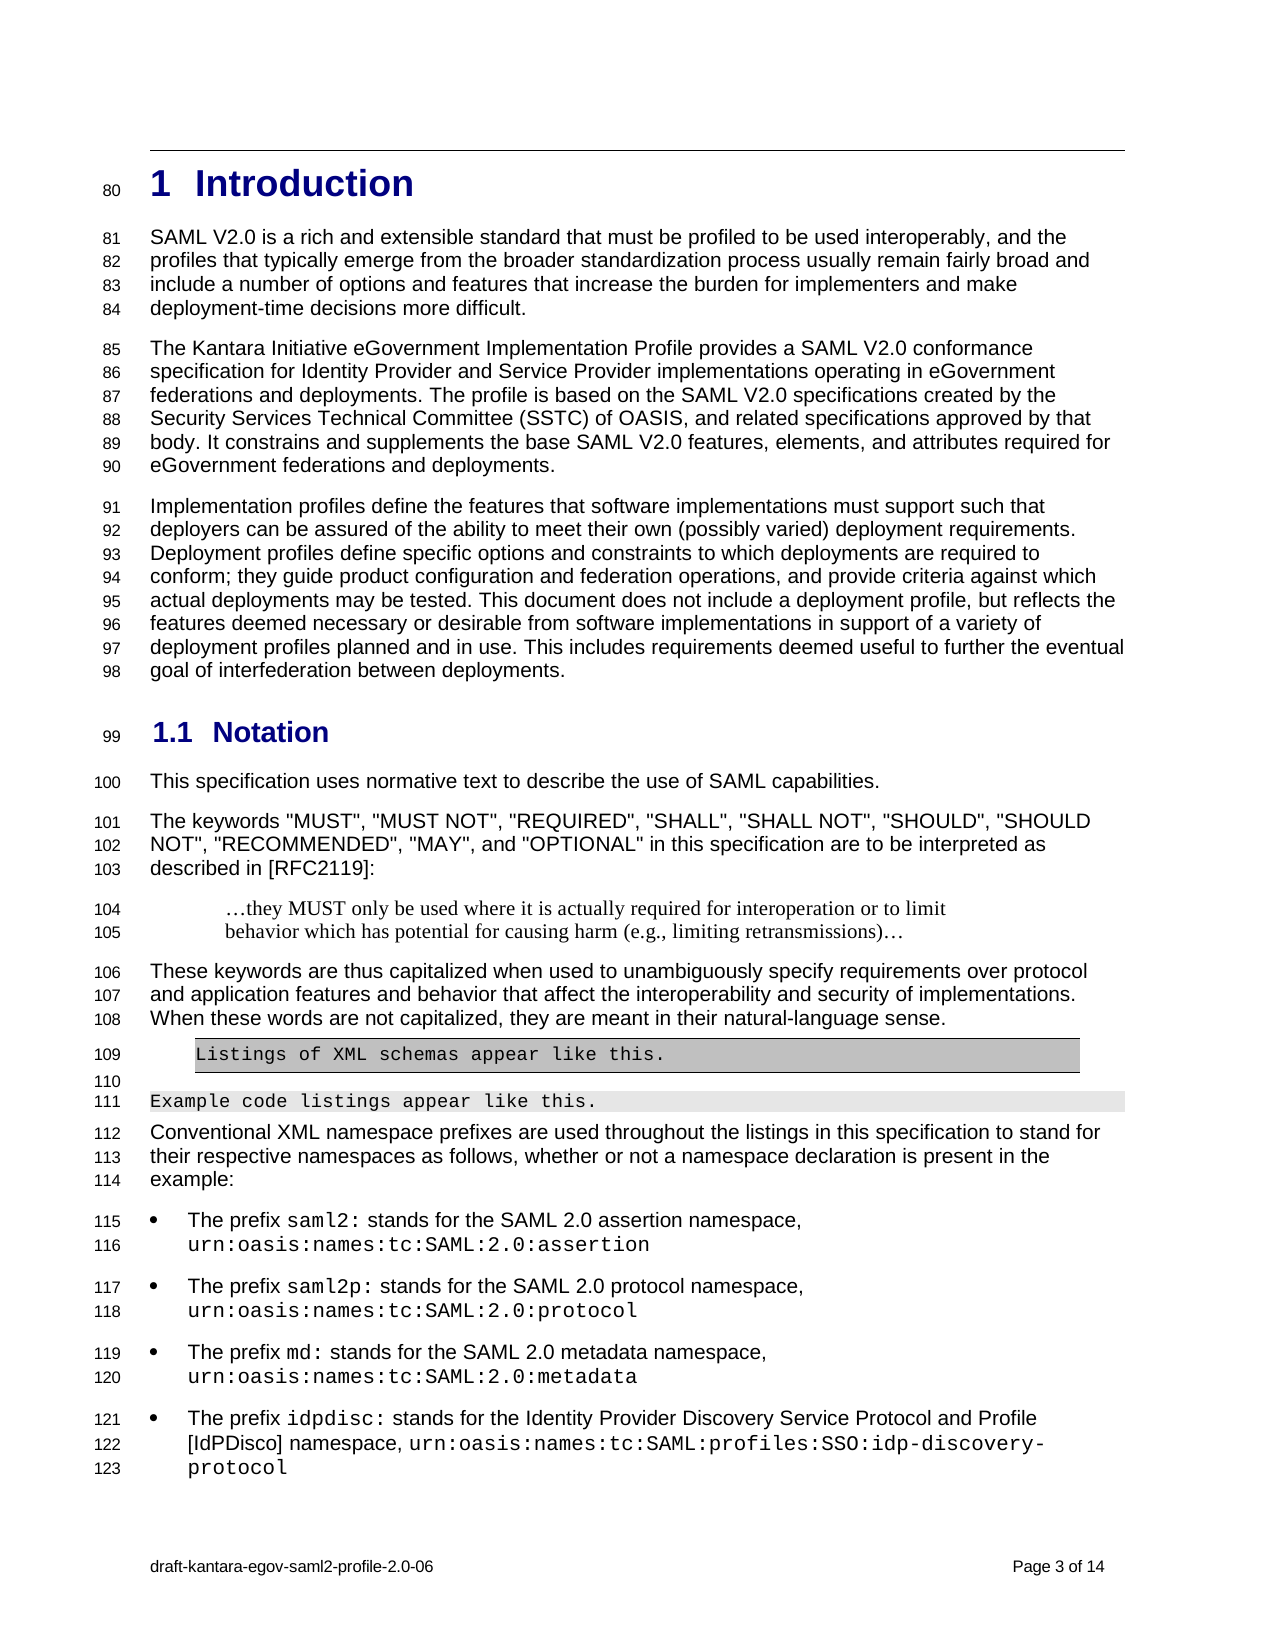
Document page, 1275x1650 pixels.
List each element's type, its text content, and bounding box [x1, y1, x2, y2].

list The prefix md: stands for the SAML 2.0 metadata namespace, urn:oasis:names:tc:SAML:2.0:metadata [150, 1340, 1125, 1389]
list The prefix saml2: stands for the SAML 2.0 assertion namespace, urn:oasis:names:tc:SAML:2.0:assertion [150, 1208, 1125, 1257]
text SAML V2.0 is a rich and extensible standard that must be profiled to be used interoperably, and the profiles that typically emerge from the broader standardization process usually remain fairly broad and include a number of options and features that increase the burden for implementers and make deployment-time decisions more difficult. [150, 225, 1125, 319]
text Implementation profiles define the features that software implementations must support such that deployers can be assured of the ability to meet their own (possibly varied) deployment requirements. Deployment profiles define specific options and constraints to which deployments are required to conform; they guide product configuration and federation operations, and provide criteria against which actual deployments may be tested. This document does not include a deployment profile, but reflects the features deemed necessary or desirable from software implementations in support of a variety of deployment profiles planned and in use. This includes requirements deemed useful to further the eventual goal of interfederation between deployments. [150, 494, 1125, 682]
subtitle Introduction [150, 151, 1125, 204]
text The Kantara Initiative eGovernment Implementation Profile provides a SAML V2.0 conformance specification for Identity Provider and Service Provider implementations operating in eGovernment federations and deployments. The profile is based on the SAML V2.0 specifications created by the Security Services Technical Committee (SSTC) of OASIS, and related specifications approved by that body. It constrains and supplements the base SAML V2.0 features, elements, and attributes required for eGovernment federations and deployments. [150, 336, 1125, 477]
text Conventional XML namespace prefixes are used throughout the listings in this specification to stand for their respective namespaces as follows, whether or not a namespace declaration is present in the example: [150, 1121, 1125, 1191]
text Example code listings appear like this. [150, 1091, 1125, 1112]
text This specification uses normative text to describe the use of SAML capabilities. [150, 769, 1125, 793]
text …they MUST only be used where it is actually required for interoperation or to limit behavior which has potential for causing harm (e.g., limiting retransmissions)… [225, 897, 1020, 943]
list The prefix idpdisc: stands for the Identity Provider Discovery Service Protocol and Profile [IdPDisco] namespace, urn:oasis:names:tc:SAML:profiles:SSO:idp-discovery-protocol [150, 1406, 1125, 1481]
subtitle Notation [152, 716, 1125, 748]
text The keywords "MUST", "MUST NOT", "REQUIRED", "SHALL", "SHALL NOT", "SHOULD", "SHOULD NOT", "RECOMMENDED", "MAY", and "OPTIONAL" in this specification are to be interpreted as described in [RFC2119]: [150, 809, 1125, 880]
text Listings of XML schemas appear like this. [195, 1039, 1080, 1072]
list The prefix saml2p: stands for the SAML 2.0 protocol namespace, urn:oasis:names:tc:SAML:2.0:protocol [150, 1274, 1125, 1323]
text These keywords are thus capitalized when used to unambiguously specify requirements over protocol and application features and behavior that affect the interoperability and security of implementations. When these words are not capitalized, they are meant in their natural-language sense. [150, 959, 1125, 1030]
